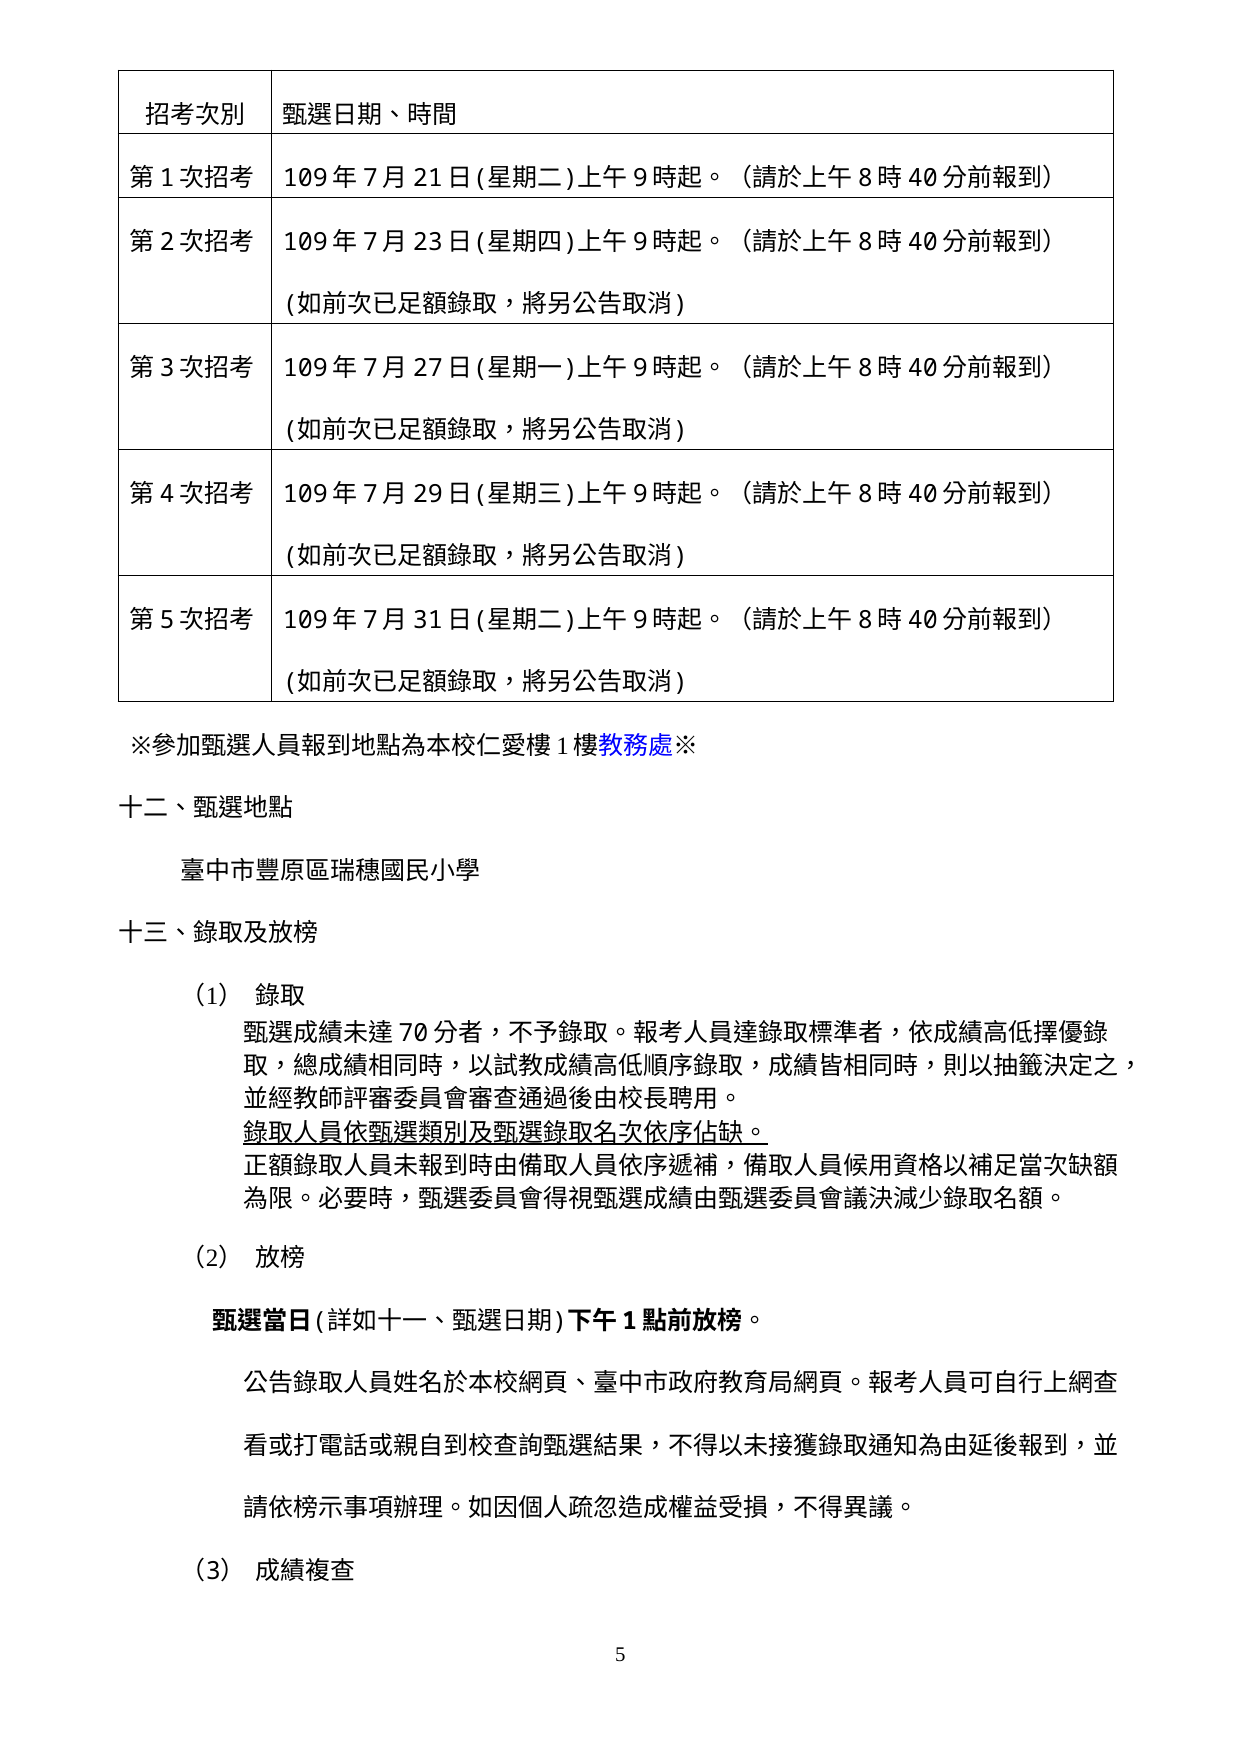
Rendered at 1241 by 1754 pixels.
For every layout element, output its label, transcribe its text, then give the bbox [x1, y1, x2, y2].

list 成績複查 [181, 1527, 1122, 1589]
table_cell 109年7月23日(星期四)上午9時起。（請於上午8時40分前報到） (如前次已足額錄取，將另公告取消) [272, 198, 1113, 323]
text 十三、錄取及放榜 [118, 889, 1122, 952]
list 錄取 [181, 952, 1122, 1014]
table_cell 第1次招考 [119, 134, 271, 197]
table_cell 109年7月31日(星期二)上午9時起。（請於上午8時40分前報到） (如前次已足額錄取，將另公告取消) [272, 576, 1113, 701]
table_cell 109年7月27日(星期一)上午9時起。（請於上午8時40分前報到） (如前次已足額錄取，將另公告取消) [272, 324, 1113, 449]
table_cell 第2次招考 [119, 198, 271, 323]
text 公告錄取人員姓名於本校網頁、臺中市政府教育局網頁。報考人員可自行上網查看或打電話或親自到校查詢甄選結果，不得以未接獲錄取通知為由延後報到，並請依榜示事項辦理。如因個人疏忽造成權益受損，不得異議。 [243, 1339, 1122, 1527]
text 甄選成績未達70分者，不予錄取。報考人員達錄取標準者，依成績高低擇優錄取，總成績相同時，以試教成績高低順序錄取，成績皆相同時，則以抽籤決定之，並經教師評審委員會審查通過後由校長聘用。 [243, 1014, 1122, 1114]
table_cell 第4次招考 [119, 450, 271, 575]
text 甄選當日(詳如十一、甄選日期)下午1點前放榜。 [181, 1277, 1122, 1339]
table_header 招考次別 [119, 71, 271, 133]
text 正額錄取人員未報到時由備取人員依序遞補，備取人員候用資格以補足當次缺額為限。必要時，甄選委員會得視甄選成績由甄選委員會議決減少錄取名額。 [243, 1148, 1122, 1214]
table_cell 109年7月21日(星期二)上午9時起。（請於上午8時40分前報到） [272, 134, 1113, 197]
text 錄取人員依甄選類別及甄選錄取名次依序佔缺。 [243, 1114, 1122, 1148]
table_header 甄選日期、時間 [272, 71, 1113, 133]
table_cell 109年7月29日(星期三)上午9時起。（請於上午8時40分前報到） (如前次已足額錄取，將另公告取消) [272, 450, 1113, 575]
table_cell 第3次招考 [119, 324, 271, 449]
table_cell 第5次招考 [119, 576, 271, 701]
text 臺中市豐原區瑞穗國民小學 [181, 827, 1122, 889]
list 放榜 [181, 1214, 1122, 1277]
text ※參加甄選人員報到地點為本校仁愛樓1樓教務處※ [118, 702, 1122, 764]
text 十二、甄選地點 [118, 764, 1122, 827]
